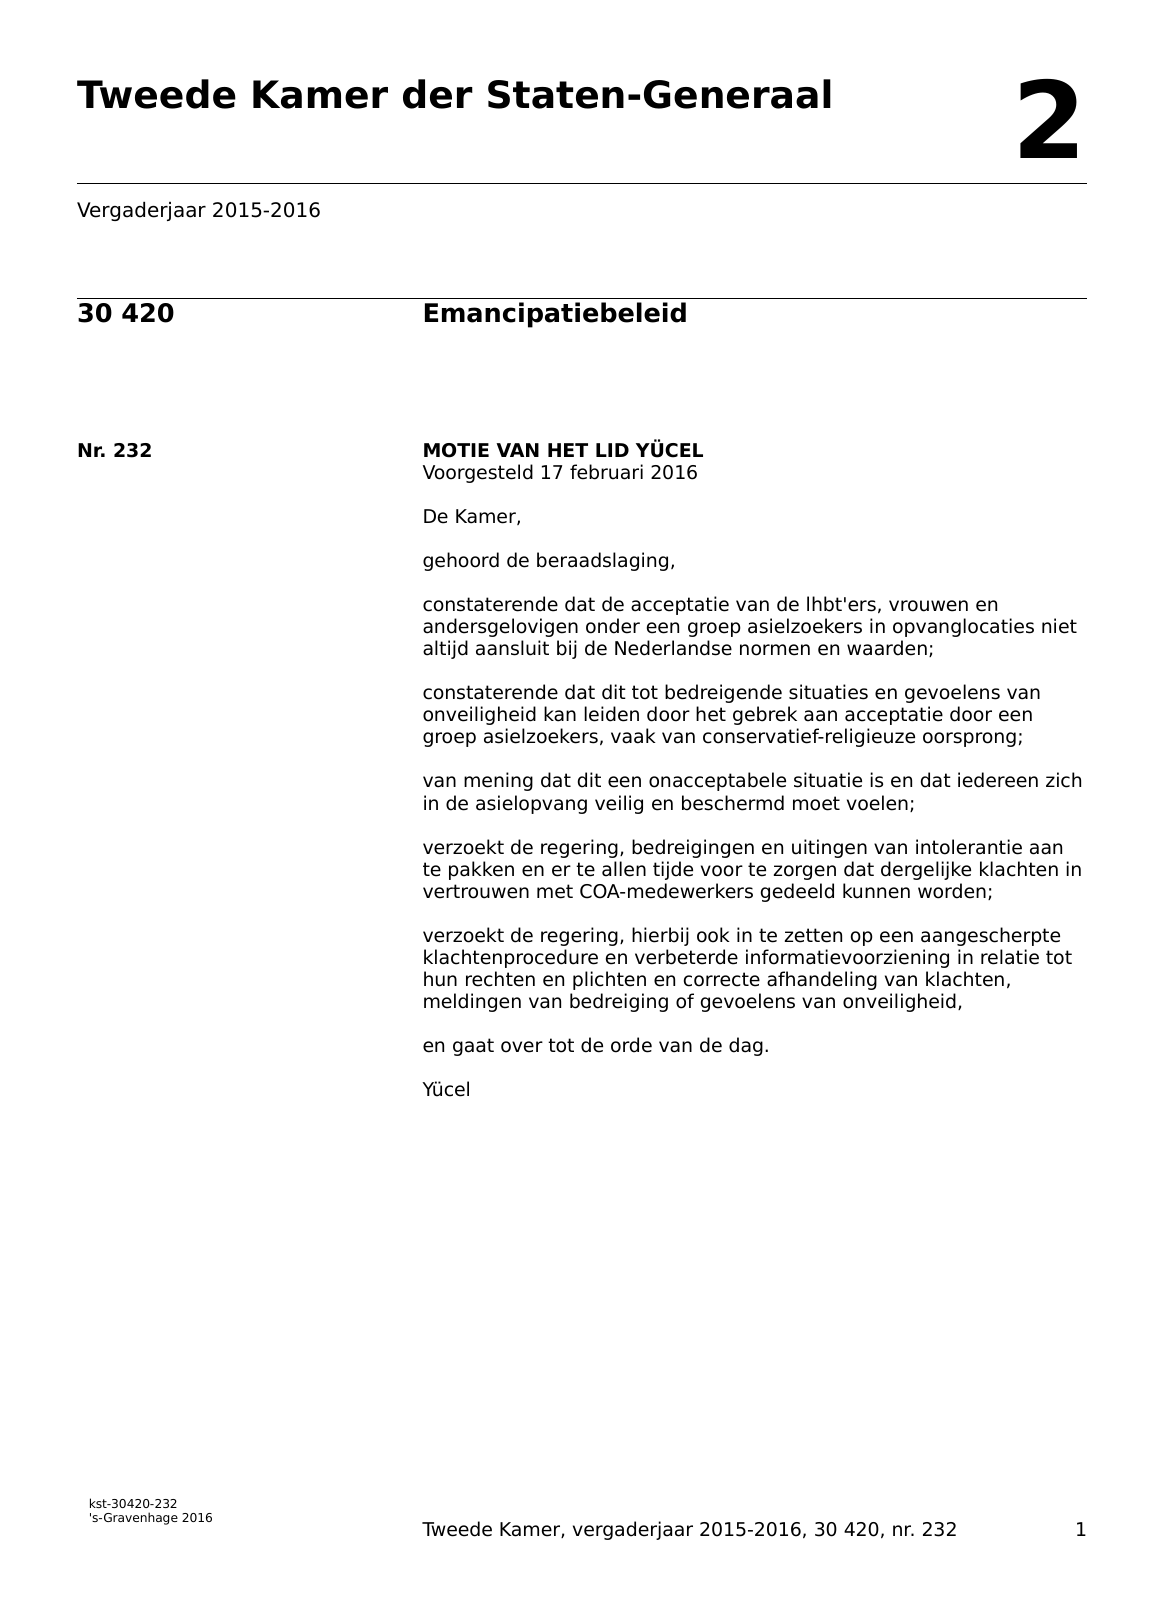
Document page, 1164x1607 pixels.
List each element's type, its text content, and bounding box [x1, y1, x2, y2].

table_header Tweede Kamer der Staten-Generaal [77, 59, 886, 183]
text kst-30420-232 [88, 1497, 323, 1511]
text constaterende dat de acceptatie van de lhbt'ers, vrouwen en andersgelovigen onder een groep asielzoekers in opvanglocaties niet altijd aansluit bij de Nederlandse normen en waarden; [422, 594, 1087, 660]
text gehoord de beraadslaging, [422, 550, 1087, 572]
table_cell Vergaderjaar 2015-2016 [77, 184, 1087, 298]
text constaterende dat dit tot bedreigende situaties en gevoelens van onveiligheid kan leiden door het gebrek aan acceptatie door een groep asielzoekers, vaak van conservatief-religieuze oorsprong; [422, 682, 1087, 748]
text verzoekt de regering, hierbij ook in te zetten op een aangescherpte klachtenprocedure en verbeterde informatievoorziening in relatie tot hun rechten en plichten en correcte afhandeling van klachten, meldingen van bedreiging of gevoelens van onveiligheid, [422, 925, 1087, 1013]
table_header 2 [886, 59, 1087, 183]
subtitle Nr. 232 MOTIE VAN HET LID YÜCEL [77, 440, 1087, 462]
text van mening dat dit een onacceptabele situatie is en dat iedereen zich in de asielopvang veilig en beschermd moet voelen; [422, 770, 1087, 814]
subtitle 30 420 Emancipatiebeleid [77, 299, 1087, 329]
text en gaat over tot de orde van de dag. [422, 1035, 1087, 1057]
text Yücel [422, 1079, 1087, 1101]
text 's-Gravenhage 2016 [88, 1511, 323, 1525]
text verzoekt de regering, bedreigingen en uitingen van intolerantie aan te pakken en er te allen tijde voor te zorgen dat dergelijke klachten in vertrouwen met COA-medewerkers gedeeld kunnen worden; [422, 837, 1087, 902]
text Voorgesteld 17 februari 2016 [422, 462, 1087, 484]
text De Kamer, [422, 506, 1087, 528]
